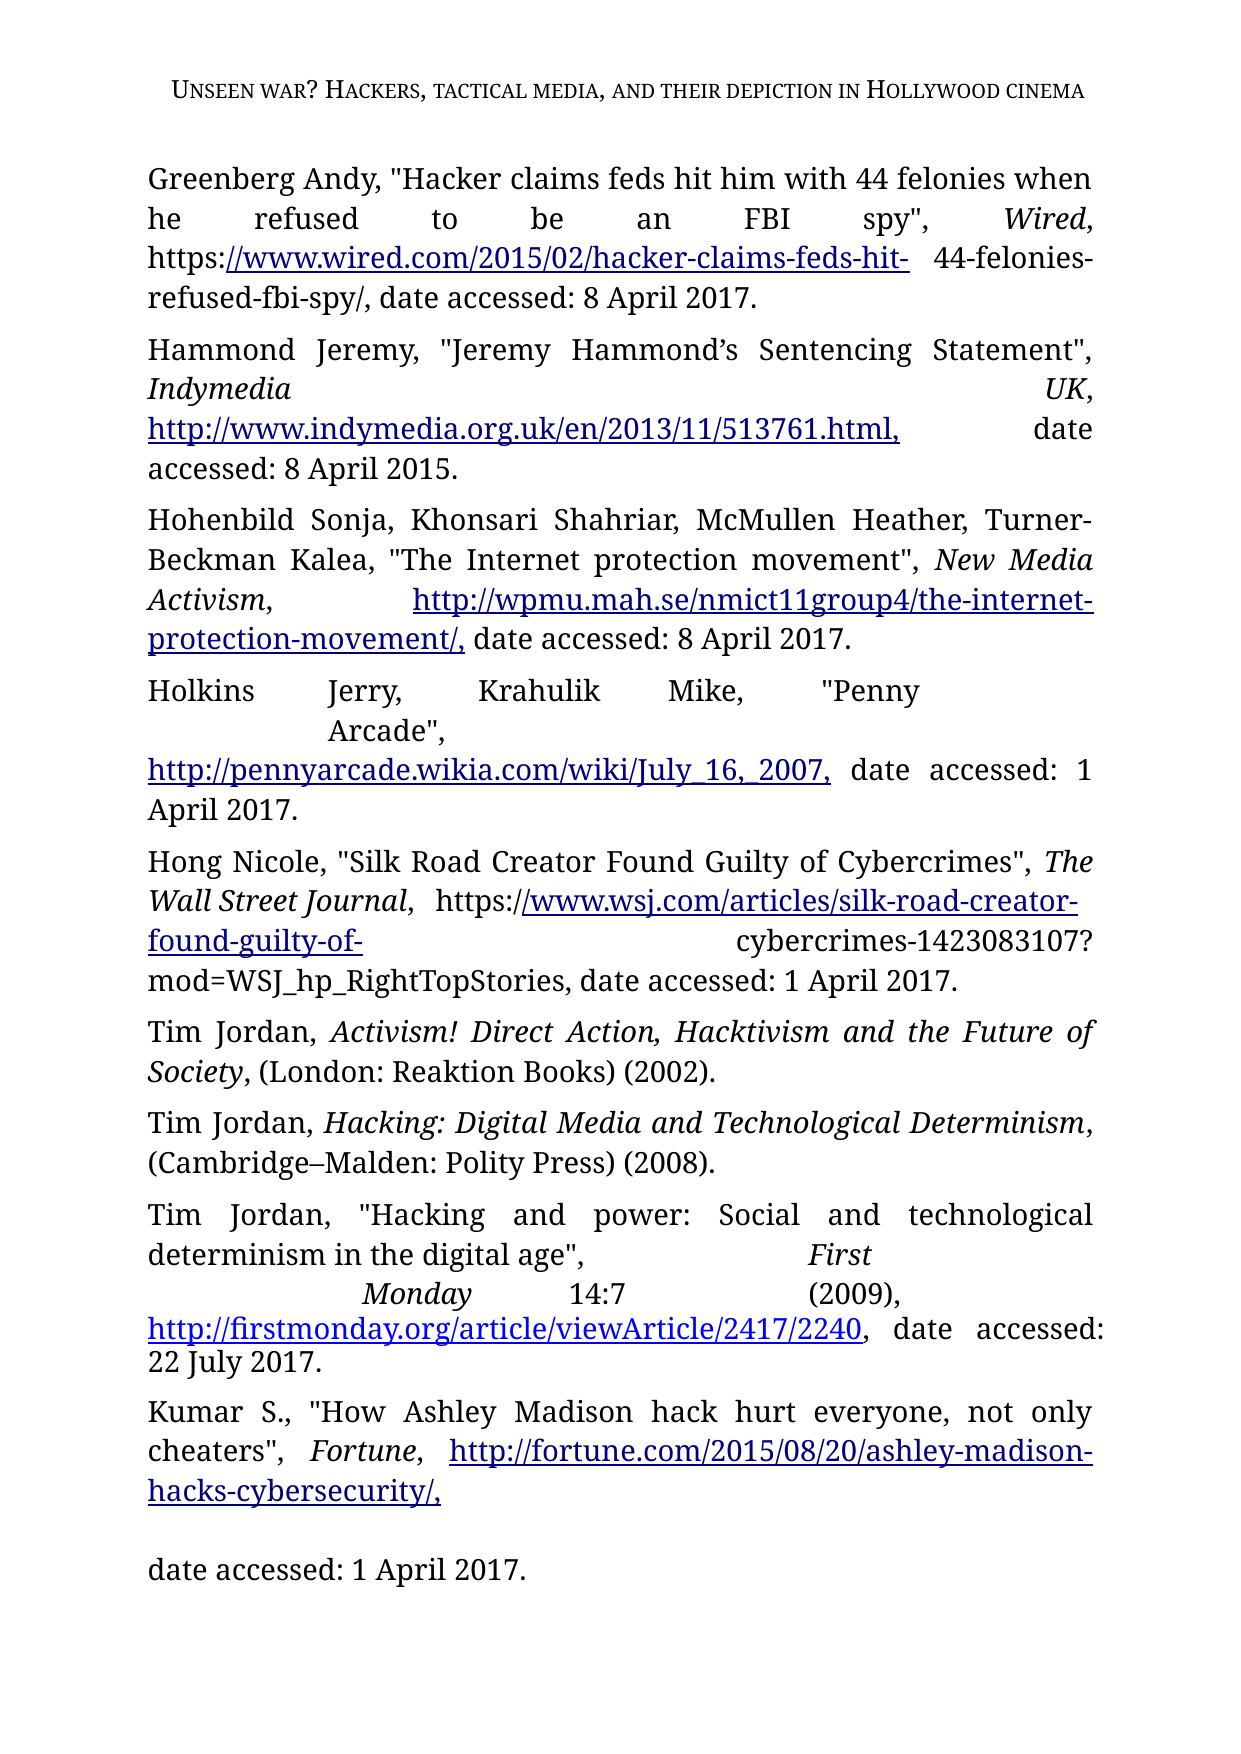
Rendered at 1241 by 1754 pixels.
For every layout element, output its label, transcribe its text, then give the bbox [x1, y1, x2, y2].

text http://firstmonday.org/article/viewArticle/2417/2240, date accessed: 22 July 2017. [147, 1313, 1105, 1379]
text Hammond Jeremy, "Jeremy Hammond’s Sentencing Statement", Indymedia UK, http://www.indymedia.org.uk/en/2013/11/513761.html, date accessed: 8 April 2015. [147, 329, 1093, 488]
text UNSEEN WAR? HACKERS, TACTICAL MEDIA, AND THEIR DEPICTION IN HOLLYWOOD CINEMA [171, 72, 1105, 106]
text Kumar S., "How Ashley Madison hack hurt everyone, not only cheaters", Fortune, http://fortune.com/2015/08/20/ashley-madison-hacks-cybersecurity/, date accessed: 1 April 2017. [147, 1391, 1093, 1589]
text Greenberg Andy, "Hacker claims feds hit him with 44 felonies when he refused to be an FBI spy", Wired, https://www.wired.com/2015/02/hacker-claims-feds-hit- 44-felonies-refused-fbi-spy/, date accessed: 8 April 2017. [147, 158, 1093, 317]
text Tim Jordan, Hacking: Digital Media and Technological Determinism, (Cambridge–Malden: Polity Press) (2008). [147, 1103, 1093, 1182]
text Tim Jordan, Activism! Direct Action, Hacktivism and the Future of Society, (London: Reaktion Books) (2002). [147, 1012, 1093, 1091]
text Hong Nicole, "Silk Road Creator Found Guilty of Cybercrimes", The Wall Street Journal, https://www.wsj.com/articles/silk-road-creator-found-guilty-of- cybercrimes-1423083107?mod=WSJ_hp_RightTopStories, date accessed: 1 April 2017. [147, 841, 1093, 999]
text Holkins Jerry, Krahulik Mike, "Penny Arcade", http://pennyarcade.wikia.com/wiki/July_16,_2007, date accessed: 1 April 2017. [147, 670, 1093, 829]
text Hohenbild Sonja, Khonsari Shahriar, McMullen Heather, Turner-Beckman Kalea, "The Internet protection movement", New Media Activism, http://wpmu.mah.se/nmict11group4/the-internet-protection-movement/, date accessed: 8 April 2017. [147, 499, 1093, 658]
text Tim Jordan, "Hacking and power: Social and technological determinism in the digital age", First Monday 14:7 (2009), [147, 1194, 1093, 1313]
